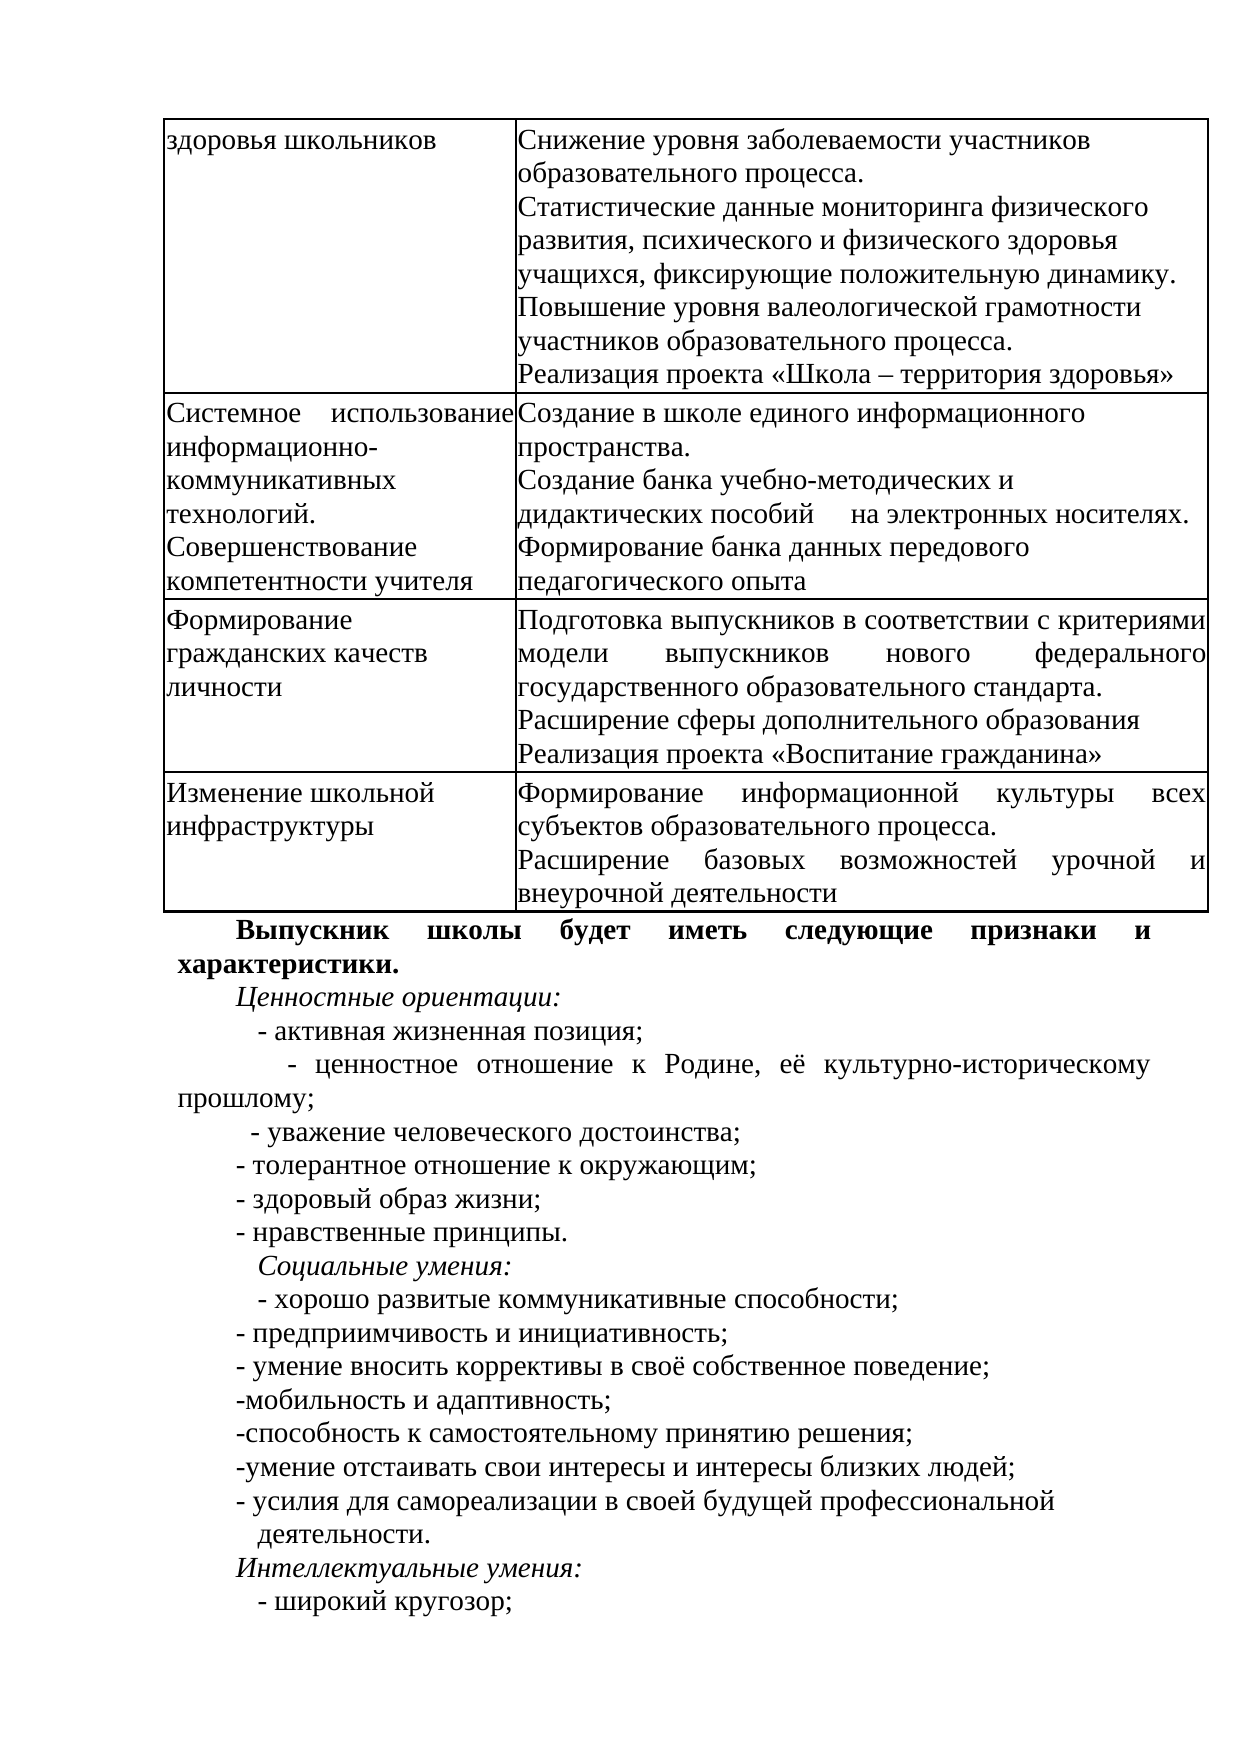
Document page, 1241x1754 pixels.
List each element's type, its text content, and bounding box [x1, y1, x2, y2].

table_cell Подготовка выпускников в соответствии с критериями модели выпускников нового федерального государственного образовательного стандарта. Расширение сферы дополнительного образования Реализация проекта «Воспитание гражданина» [517, 600, 1207, 771]
text - хорошо развитые коммуникативные способности; [177, 1281, 1152, 1315]
text - здоровый образ жизни; [177, 1181, 1152, 1214]
text Ценностные ориентации: [177, 979, 1152, 1013]
table_cell Изменение школьной инфраструктуры [165, 773, 515, 910]
text Интеллектуальные умения: [177, 1550, 1152, 1583]
text - нравственные принципы. [177, 1214, 1152, 1248]
text -мобильность и адаптивность; [177, 1382, 1152, 1416]
table_cell Снижение уровня заболеваемости участников образовательного процесса. Статистические данные мониторинга физического развития, психического и физического здоровья учащихся, фиксирующие положительную динамику. Повышение уровня валеологической грамотности участников образовательного процесса. Реализация проекта «Школа – территория здоровья» [517, 120, 1207, 392]
text - ценностное отношение к Родине, её культурно-историческому прошлому; [177, 1047, 1152, 1114]
text - умение вносить коррективы в своё собственное поведение; [177, 1348, 1152, 1382]
text -умение отстаивать свои интересы и интересы близких людей; [177, 1449, 1152, 1483]
text - уважение человеческого достоинства; [177, 1114, 1152, 1147]
text Выпускник школы будет иметь следующие признаки и характеристики. [177, 913, 1152, 979]
text - толерантное отношение к окружающим; [177, 1147, 1152, 1181]
table_cell здоровья школьников [165, 120, 515, 392]
text деятельности. [177, 1516, 1152, 1550]
table_cell Создание в школе единого информационного пространства. Создание банка учебно-методических и дидактических пособий на электронных носителях. Формирование банка данных передового педагогического опыта [517, 394, 1207, 598]
text -способность к самостоятельному принятию решения; [177, 1416, 1152, 1449]
text - активная жизненная позиция; [177, 1013, 1152, 1047]
table_cell Системное использование информационно-коммуникативных технологий. Совершенствование компетентности учителя [165, 394, 515, 598]
text Социальные умения: [177, 1248, 1152, 1281]
text - предприимчивость и инициативность; [177, 1315, 1152, 1348]
text - усилия для самореализации в своей будущей профессиональной [177, 1483, 1152, 1516]
table_cell Формирование гражданских качеств личности [165, 600, 515, 771]
text - широкий кругозор; [177, 1583, 1152, 1617]
table_cell Формирование информационной культуры всех субъектов образовательного процесса. Расширение базовых возможностей урочной и внеурочной деятельности [517, 773, 1207, 910]
